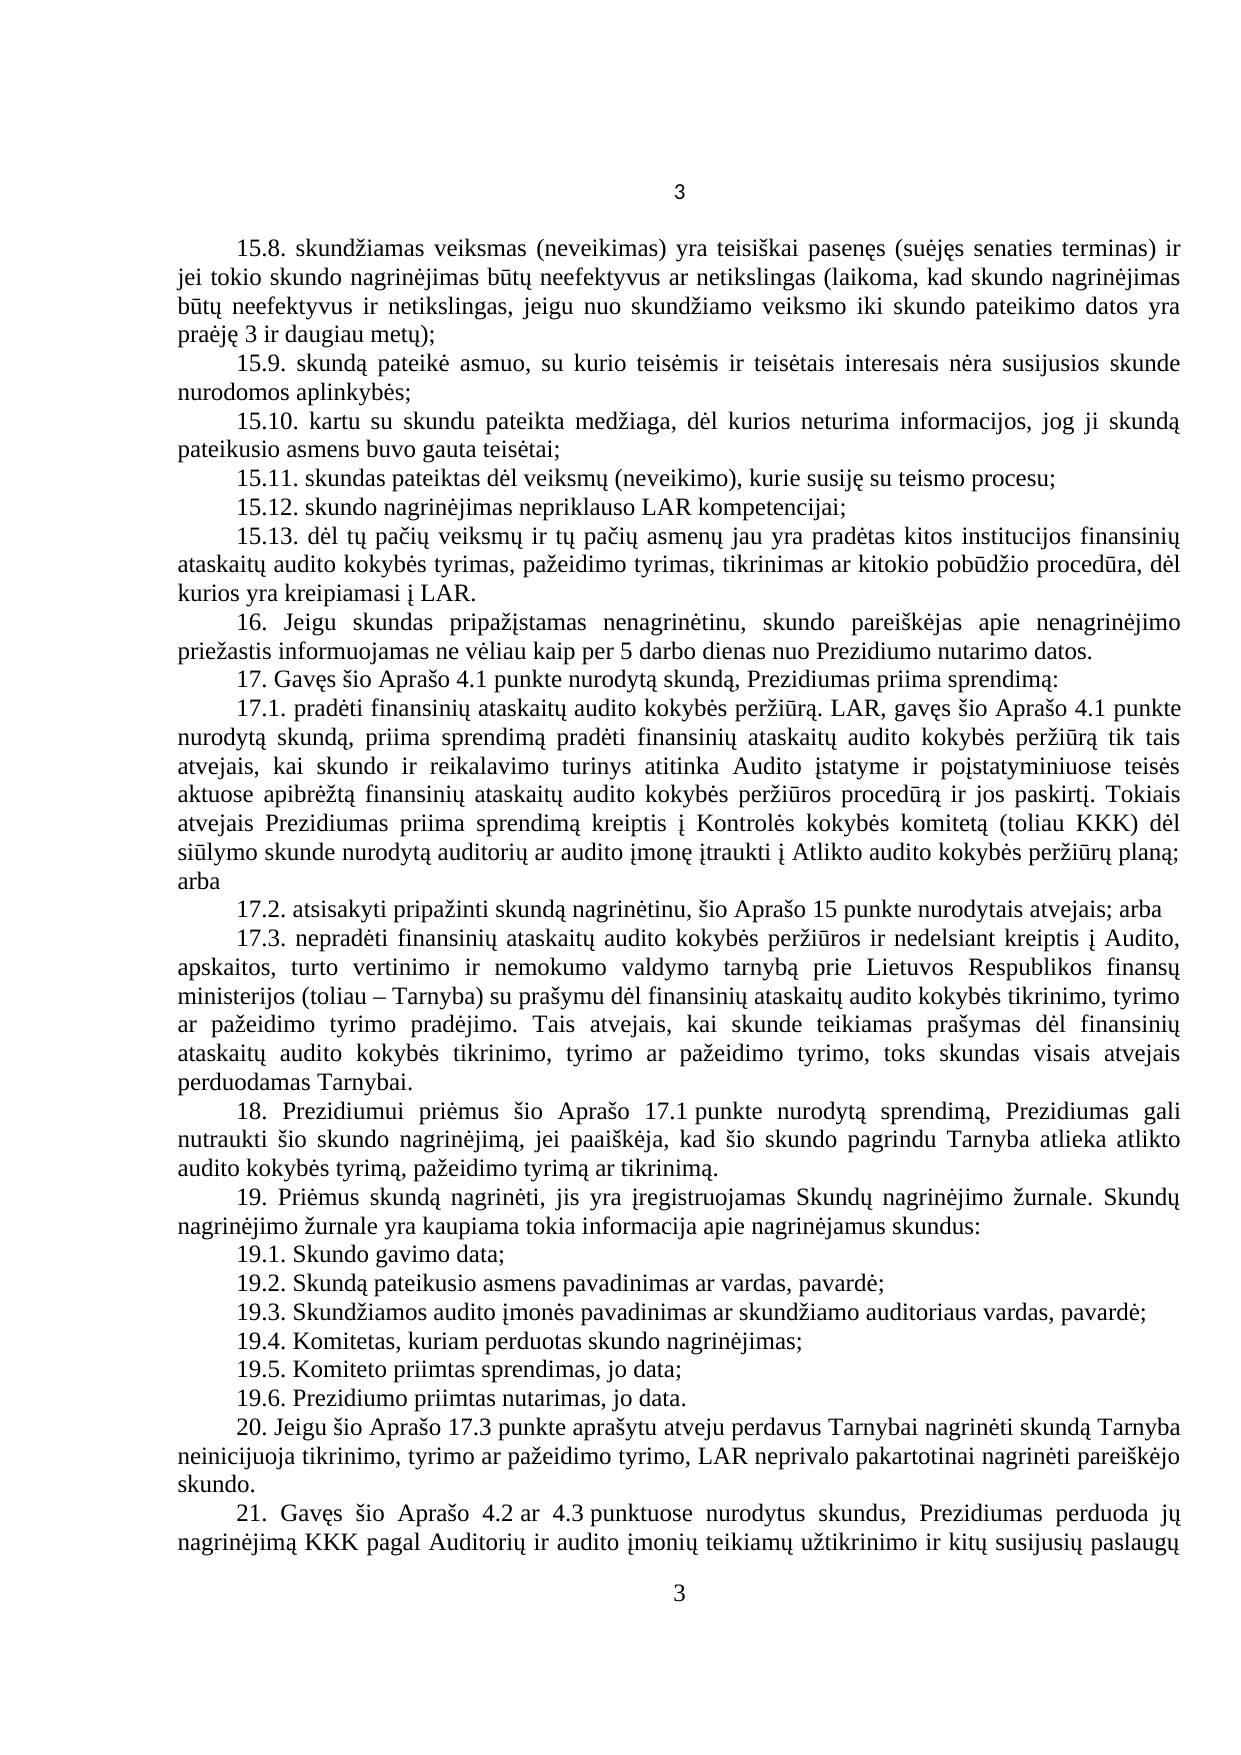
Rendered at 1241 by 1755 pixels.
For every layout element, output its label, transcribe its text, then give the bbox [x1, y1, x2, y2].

text 19. Priėmus skundą nagrinėti, jis yra įregistruojamas Skundų nagrinėjimo žurnale. Skundų nagrinėjimo žurnale yra kaupiama tokia informacija apie nagrinėjamus skundus: [177, 1182, 1181, 1239]
text 19.2. Skundą pateikusio asmens pavadinimas ar vardas, pavardė; [177, 1268, 1181, 1297]
text 19.4. Komitetas, kuriam perduotas skundo nagrinėjimas; [177, 1326, 1181, 1354]
text 21. Gavęs šio Aprašo 4.2 ar 4.3 punktuose nurodytus skundus, Prezidiumas perduoda jų nagrinėjimą KKK pagal Auditorių ir audito įmonių teikiamų užtikrinimo ir kitų susijusių paslaugų [177, 1498, 1181, 1556]
text 17.2. atsisakyti pripažinti skundą nagrinėtinu, šio Aprašo 15 punkte nurodytais atvejais; arba [177, 894, 1181, 923]
text 15.8. skundžiamas veiksmas (neveikimas) yra teisiškai pasenęs (suėjęs senaties terminas) ir jei tokio skundo nagrinėjimas būtų neefektyvus ar netikslingas (laikoma, kad skundo nagrinėjimas būtų neefektyvus ir netikslingas, jeigu nuo skundžiamo veiksmo iki skundo pateikimo datos yra praėję 3 ir daugiau metų); [177, 233, 1181, 348]
text 15.9. skundą pateikė asmuo, su kurio teisėmis ir teisėtais interesais nėra susijusios skunde nurodomos aplinkybės; [177, 348, 1181, 406]
text 17.3. nepradėti finansinių ataskaitų audito kokybės peržiūros ir nedelsiant kreiptis į Audito, apskaitos, turto vertinimo ir nemokumo valdymo tarnybą prie Lietuvos Respublikos finansų ministerijos (toliau – Tarnyba) su prašymu dėl finansinių ataskaitų audito kokybės tikrinimo, tyrimo ar pažeidimo tyrimo pradėjimo. Tais atvejais, kai skunde teikiamas prašymas dėl finansinių ataskaitų audito kokybės tikrinimo, tyrimo ar pažeidimo tyrimo, toks skundas visais atvejais perduodamas Tarnybai. [177, 923, 1181, 1096]
text 16. Jeigu skundas pripažįstamas nenagrinėtinu, skundo pareiškėjas apie nenagrinėjimo priežastis informuojamas ne vėliau kaip per 5 darbo dienas nuo Prezidiumo nutarimo datos. [177, 607, 1181, 664]
text 19.6. Prezidiumo priimtas nutarimas, jo data. [177, 1383, 1181, 1412]
text 15.13. dėl tų pačių veiksmų ir tų pačių asmenų jau yra pradėtas kitos institucijos finansinių ataskaitų audito kokybės tyrimas, pažeidimo tyrimas, tikrinimas ar kitokio pobūdžio procedūra, dėl kurios yra kreipiamasi į LAR. [177, 521, 1181, 607]
text 15.12. skundo nagrinėjimas nepriklauso LAR kompetencijai; [177, 492, 1181, 521]
text 20. Jeigu šio Aprašo 17.3 punkte aprašytu atveju perdavus Tarnybai nagrinėti skundą Tarnyba neinicijuoja tikrinimo, tyrimo ar pažeidimo tyrimo, LAR neprivalo pakartotinai nagrinėti pareiškėjo skundo. [177, 1412, 1181, 1498]
text 17. Gavęs šio Aprašo 4.1 punkte nurodytą skundą, Prezidiumas priima sprendimą: [177, 664, 1181, 693]
text 17.1. pradėti finansinių ataskaitų audito kokybės peržiūrą. LAR, gavęs šio Aprašo 4.1 punkte nurodytą skundą, priima sprendimą pradėti finansinių ataskaitų audito kokybės peržiūrą tik tais atvejais, kai skundo ir reikalavimo turinys atitinka Audito įstatyme ir poįstatyminiuose teisės aktuose apibrėžtą finansinių ataskaitų audito kokybės peržiūros procedūrą ir jos paskirtį. Tokiais atvejais Prezidiumas priima sprendimą kreiptis į Kontrolės kokybės komitetą (toliau KKK) dėl siūlymo skunde nurodytą auditorių ar audito įmonę įtraukti į Atlikto audito kokybės peržiūrų planą; arba [177, 693, 1181, 894]
text 19.1. Skundo gavimo data; [177, 1239, 1181, 1268]
text 18. Prezidiumui priėmus šio Aprašo 17.1 punkte nurodytą sprendimą, Prezidiumas gali nutraukti šio skundo nagrinėjimą, jei paaiškėja, kad šio skundo pagrindu Tarnyba atlieka atlikto audito kokybės tyrimą, pažeidimo tyrimą ar tikrinimą. [177, 1096, 1181, 1182]
text 15.10. kartu su skundu pateikta medžiaga, dėl kurios neturima informacijos, jog ji skundą pateikusio asmens buvo gauta teisėtai; [177, 406, 1181, 463]
text 15.11. skundas pateiktas dėl veiksmų (neveikimo), kurie susiję su teismo procesu; [177, 463, 1181, 492]
text 19.3. Skundžiamos audito įmonės pavadinimas ar skundžiamo auditoriaus vardas, pavardė; [177, 1297, 1181, 1326]
text 19.5. Komiteto priimtas sprendimas, jo data; [177, 1354, 1181, 1383]
